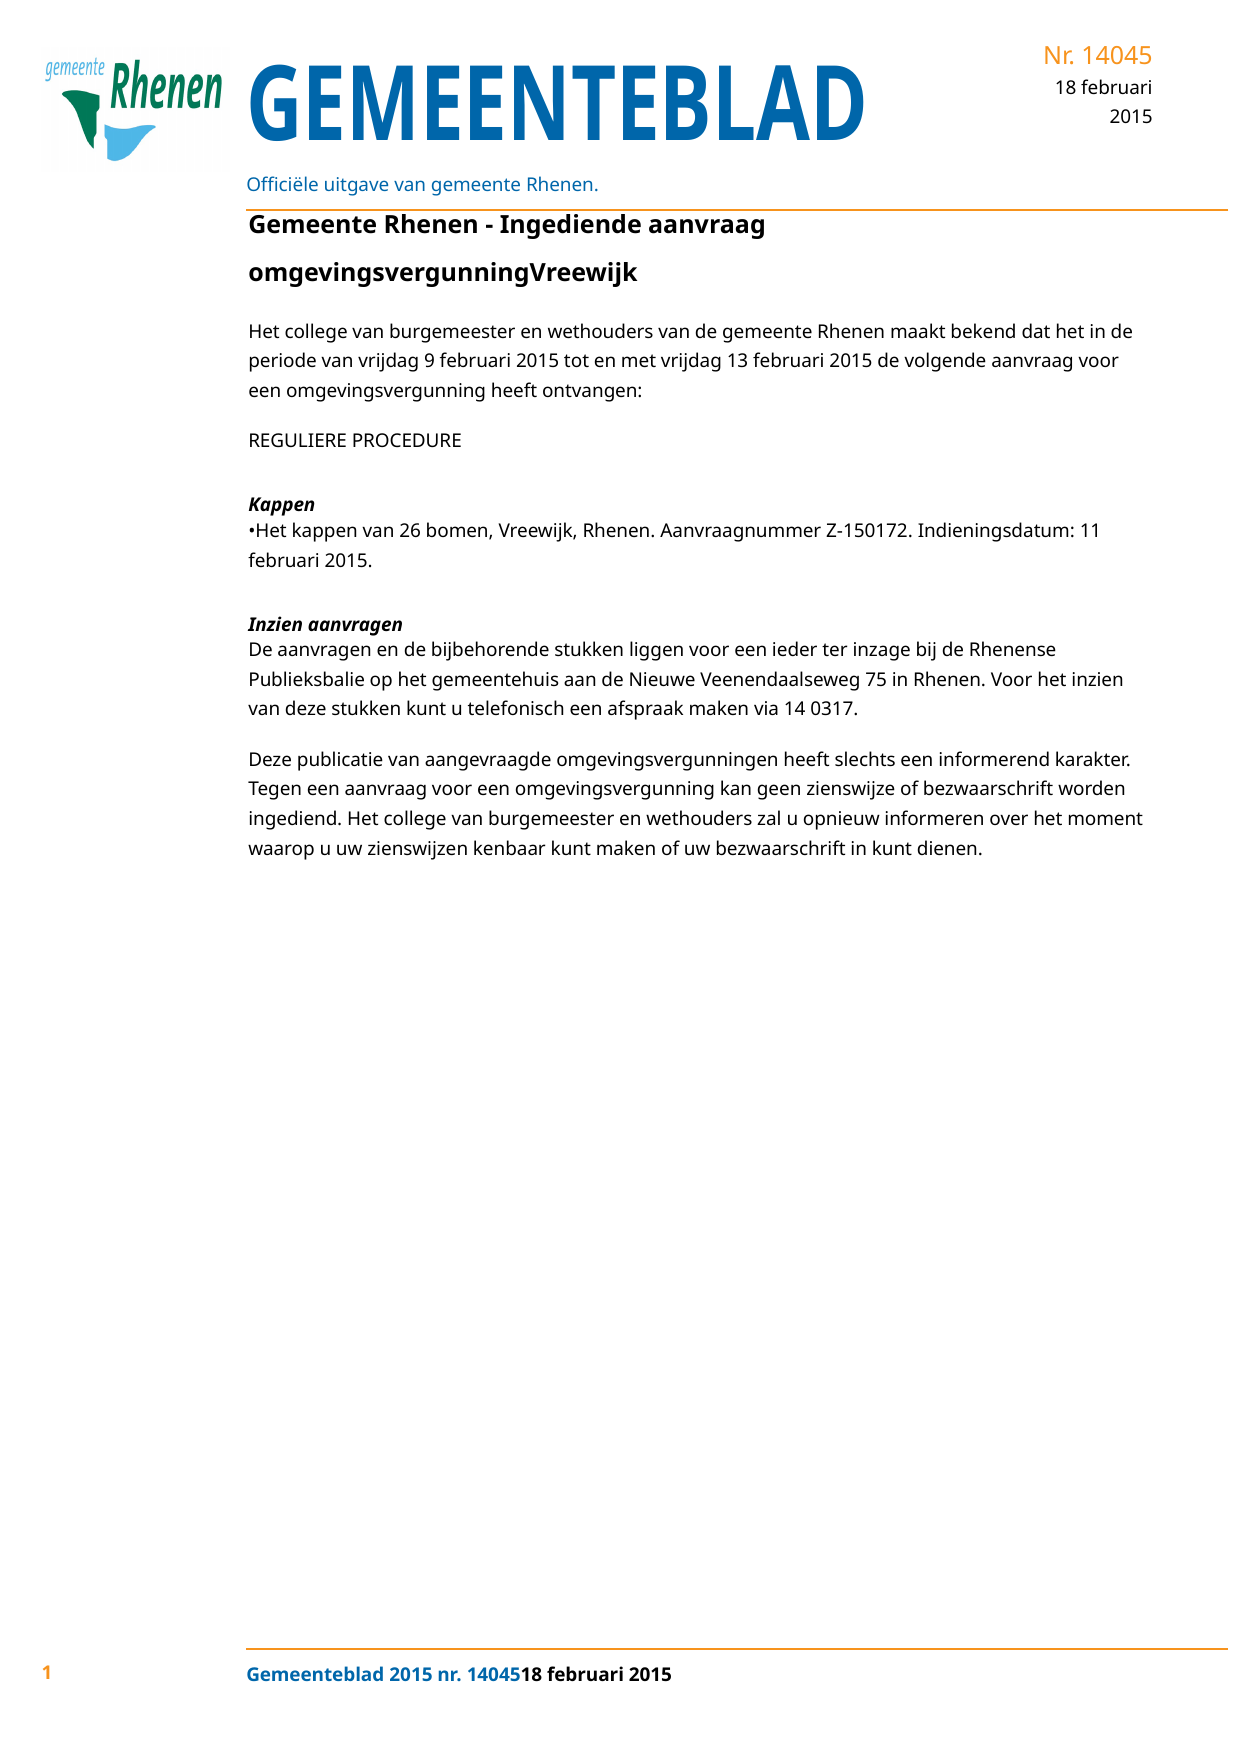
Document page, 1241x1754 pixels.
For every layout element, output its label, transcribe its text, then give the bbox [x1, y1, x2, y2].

picture [41, 47, 231, 172]
text Deze publicatie van aangevraagde omgevingsvergunningen heeft slechts een informerend karakter. Tegen een aanvraag voor een omgevingsvergunning kan geen zienswijze of bezwaarschrift worden ingediend. Het college van burgemeester en wethouders zal u opnieuw informeren over het moment waarop u uw zienswijzen kenbaar kunt maken of uw bezwaarschrift in kunt dienen. [248, 746, 1152, 861]
text Kappen [248, 491, 1152, 517]
text •Het kappen van 26 bomen, Vreewijk, Rhenen. Aanvraagnummer Z-150172. Indieningsdatum: 11 februari 2015. [248, 517, 1152, 572]
text Inzien aanvragen [248, 611, 1152, 636]
text Het college van burgemeester en wethouders van de gemeente Rhenen maakt bekend dat het in de periode van vrijdag 9 februari 2015 tot en met vrijdag 13 februari 2015 de volgende aanvraag voor een omgevingsvergunning heeft ontvangen: [248, 318, 1152, 403]
text REGULIERE PROCEDURE [248, 427, 1152, 453]
text De aanvragen en de bijbehorende stukken liggen voor een ieder ter inzage bij de Rhenense Publieksbalie op het gemeentehuis aan de Nieuwe Veenendaalseweg 75 in Rhenen. Voor het inzien van deze stukken kunt u telefonisch een afspraak maken via 14 0317. [248, 636, 1152, 721]
text Gemeente Rhenen - Ingediende aanvraag omgevingsvergunningVreewijk [248, 211, 1152, 288]
